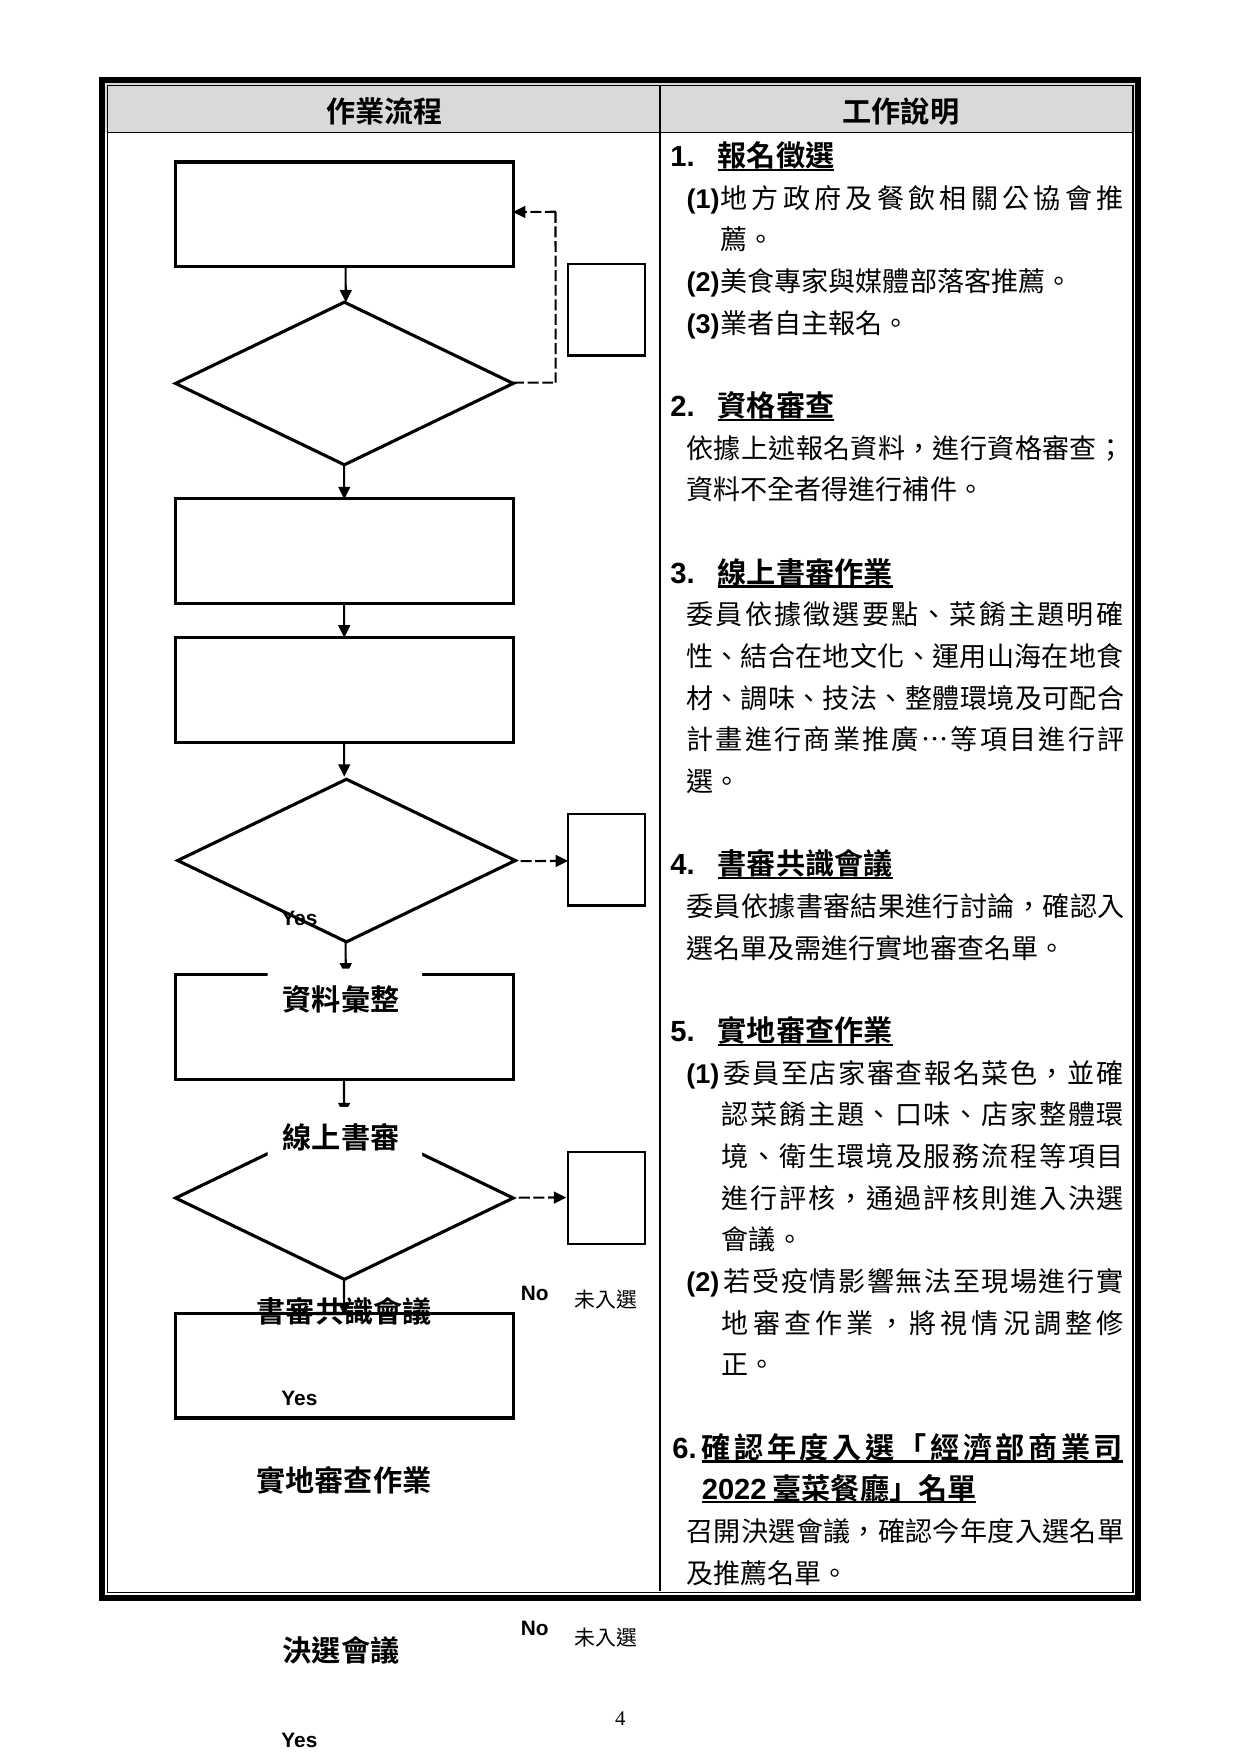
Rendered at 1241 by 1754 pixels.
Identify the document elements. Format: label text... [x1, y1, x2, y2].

table_header 工作說明 [661, 86, 1132, 132]
table_cell 報名徵選 地方政府及餐飲相關公協會推薦。 美食專家與媒體部落客推薦。 業者自主報名。 資格審查 依據上述報名資料，進行資格審查；資料不全者得進行補件。 線上書審作業 委員依據徵選要點、菜餚主題明確性、結合在地文化、運用山海在地食材、調味、技法、整體環境及可配合計畫進行商業推廣…等項目進行評選。 書審共識會議 委員依據書審結果進行討論，確認入選名單及需進行實地審查名單。 實地審查作業 委員至店家審查報名菜色，並確認菜餚主題、口味、店家整體環境、衛生環境及服務流程等項目進行評核，通過評核則進入決選會議。 若受疫情影響無法至現場進行實地審查作業，將視情況調整修正。 確認年度入選「經濟部商業司2022臺菜餐廳」名單 召開決選會議，確認今年度入選名單及推薦名單。 [661, 133, 1132, 1591]
table_header 作業流程 [108, 86, 659, 132]
table_cell [108, 133, 659, 1591]
